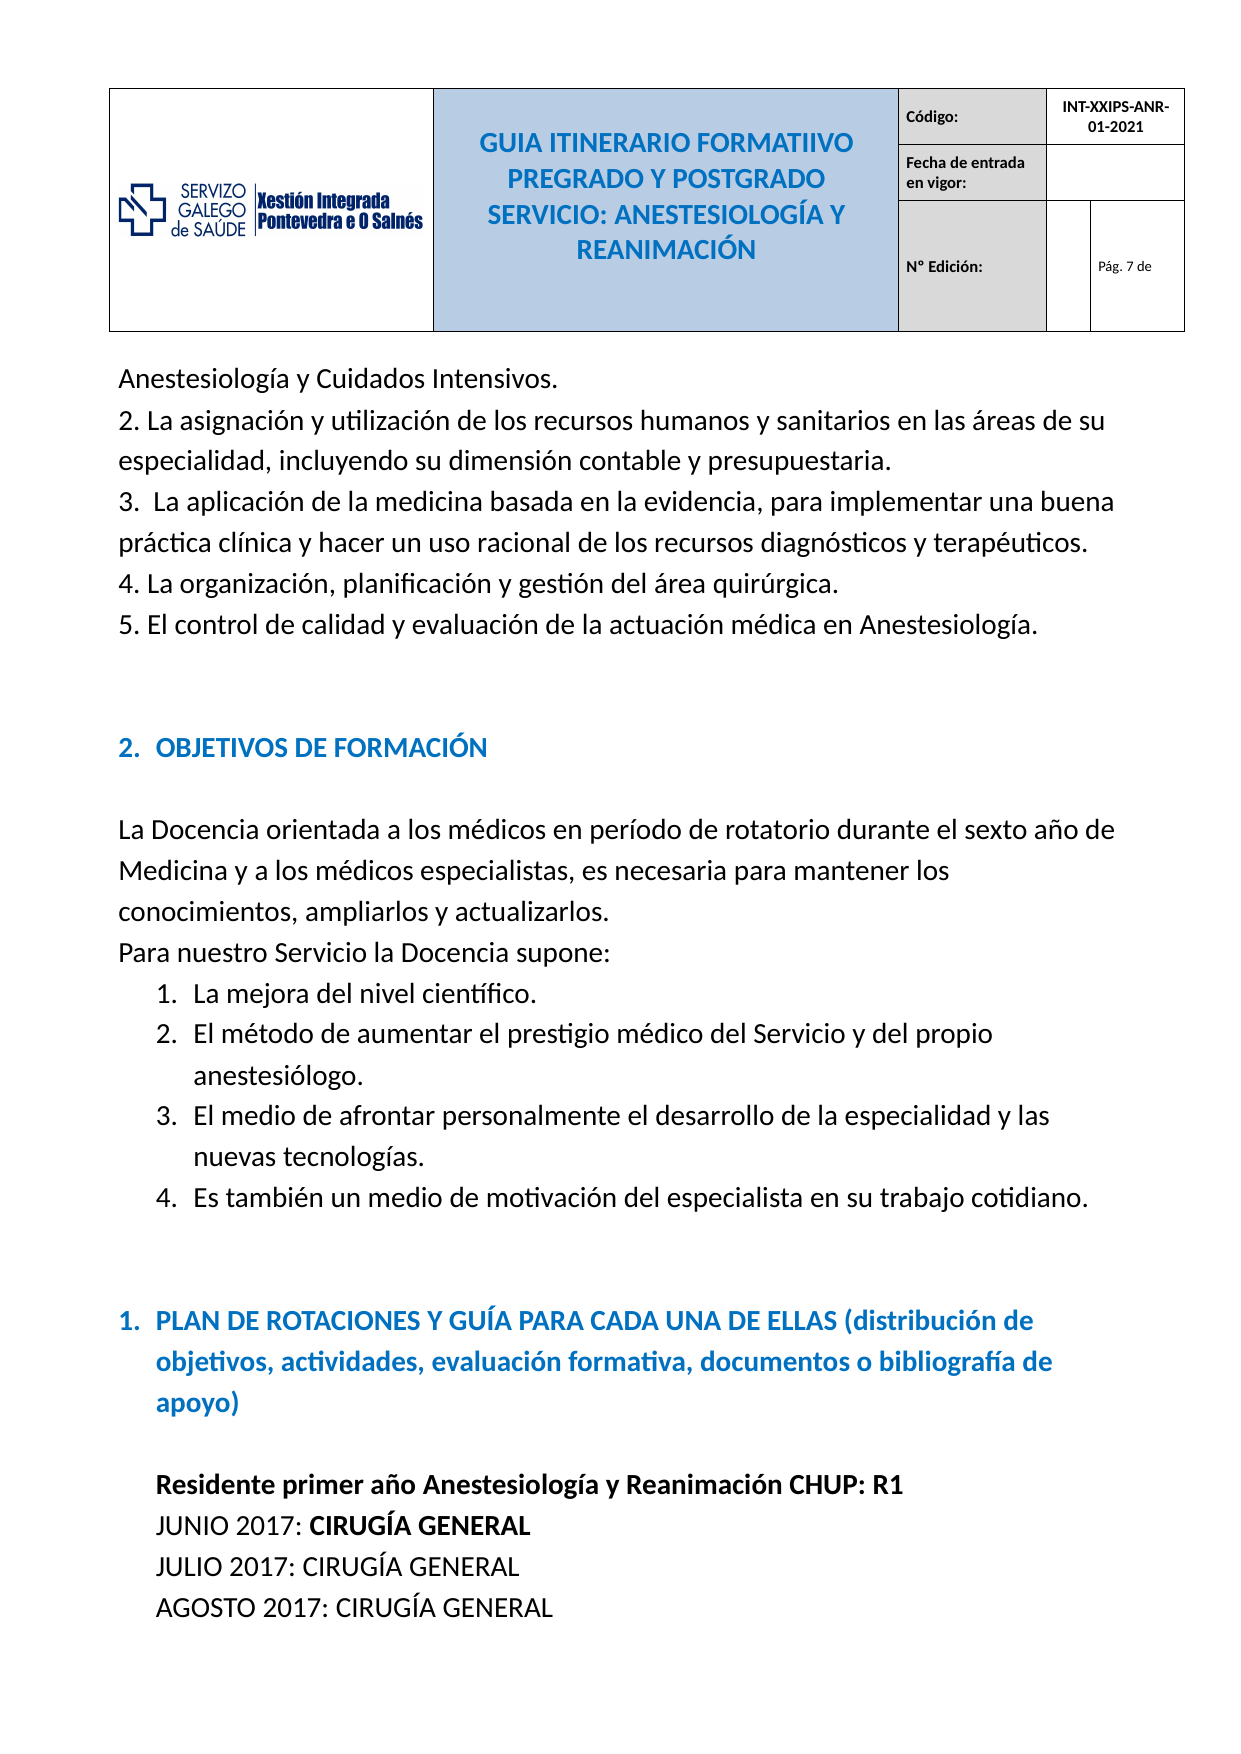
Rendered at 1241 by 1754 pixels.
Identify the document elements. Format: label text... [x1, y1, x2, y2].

text 4. La organización, planificación y gestión del área quirúrgica. [118, 565, 1122, 601]
list La mejora del nivel científico. [156, 975, 1122, 1010]
list PLAN DE ROTACIONES Y GUÍA PARA CADA UNA DE ELLAS (distribución de objetivos, actividades, evaluación formativa, documentos o bibliografía de apoyo) [118, 1302, 1122, 1420]
list El método de aumentar el prestigio médico del Servicio y del propio anestesiólogo. [156, 1016, 1122, 1092]
text JUNIO 2017: CIRUGÍA GENERAL [156, 1507, 1122, 1542]
text 5. El control de calidad y evaluación de la actuación médica en Anestesiología. [118, 606, 1122, 642]
text Residente primer año Anestesiología y Reanimación CHUP: R1 [156, 1466, 1122, 1502]
list El medio de afrontar personalmente el desarrollo de la especialidad y las nuevas tecnologías. [156, 1097, 1122, 1174]
text Para nuestro Servicio la Docencia supone: [118, 934, 1122, 969]
text 3. La aplicación de la medicina basada en la evidencia, para implementar una buena práctica clínica y hacer un uso racional de los recursos diagnósticos y terapéuticos. [118, 483, 1122, 560]
text AGOSTO 2017: CIRUGÍA GENERAL [156, 1589, 1122, 1624]
list Es también un medio de motivación del especialista en su trabajo cotidiano. [156, 1179, 1122, 1215]
picture [118, 183, 425, 237]
text JULIO 2017: CIRUGÍA GENERAL [156, 1548, 1122, 1583]
list OBJETIVOS DE FORMACIÓN [118, 729, 1122, 765]
text La Docencia orientada a los médicos en período de rotatorio durante el sexto año de Medicina y a los médicos especialistas, es necesaria para mantener los conocimientos, ampliarlos y actualizarlos. [118, 811, 1122, 928]
text 2. La asignación y utilización de los recursos humanos y sanitarios en las áreas de su especialidad, incluyendo su dimensión contable y presupuestaria. [118, 402, 1122, 478]
text Anestesiología y Cuidados Intensivos. [118, 361, 1122, 396]
